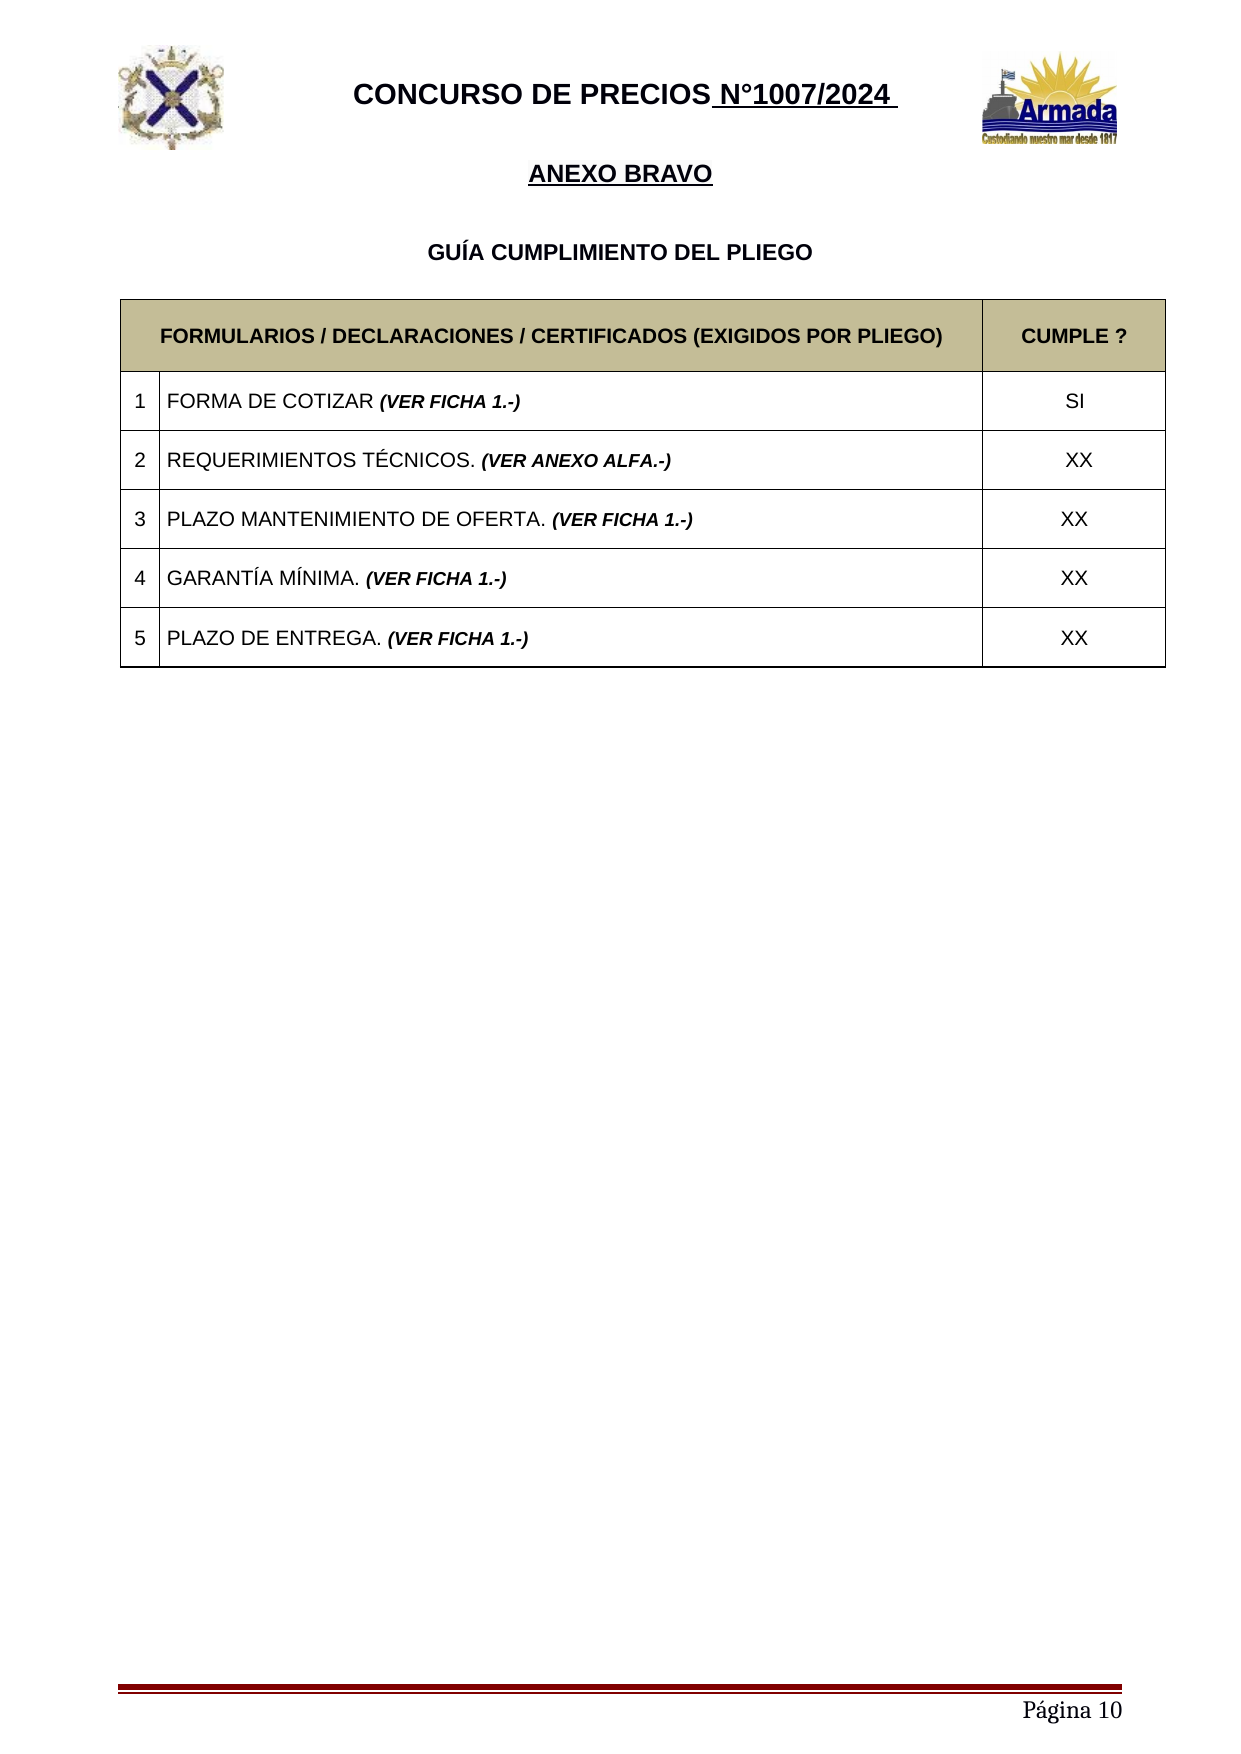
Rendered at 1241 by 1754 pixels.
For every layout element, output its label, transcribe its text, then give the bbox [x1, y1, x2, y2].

table_cell 4 [121, 549, 159, 607]
table_cell XX [983, 549, 1165, 607]
table_cell FORMA DE COTIZAR (VER FICHA 1.-) [160, 372, 982, 430]
text ANEXO BRAVO [118, 159, 1122, 188]
table_cell 3 [121, 490, 159, 548]
table_cell 2 [121, 431, 159, 489]
picture [118, 45, 224, 150]
text GUÍA CUMPLIMIENTO DEL PLIEGO [118, 239, 1122, 265]
table_cell XX [983, 608, 1165, 666]
table_cell REQUERIMIENTOS TÉCNICOS. (VER ANEXO ALFA.-) [160, 431, 982, 489]
picture [982, 51, 1117, 144]
table_cell SI [983, 372, 1165, 430]
table_cell PLAZO MANTENIMIENTO DE OFERTA. (VER FICHA 1.-) [160, 490, 982, 548]
table_header CUMPLE ? [983, 300, 1165, 371]
table_cell XX [983, 490, 1165, 548]
table_cell 1 [121, 372, 159, 430]
table_cell PLAZO DE ENTREGA. (VER FICHA 1.-) [160, 608, 982, 666]
table_cell 5 [121, 608, 159, 666]
table_header FORMULARIOS / DECLARACIONES / CERTIFICADOS (EXIGIDOS POR PLIEGO) [121, 300, 982, 371]
table_cell GARANTÍA MÍNIMA. (VER FICHA 1.-) [160, 549, 982, 607]
table_cell XX [983, 431, 1165, 489]
